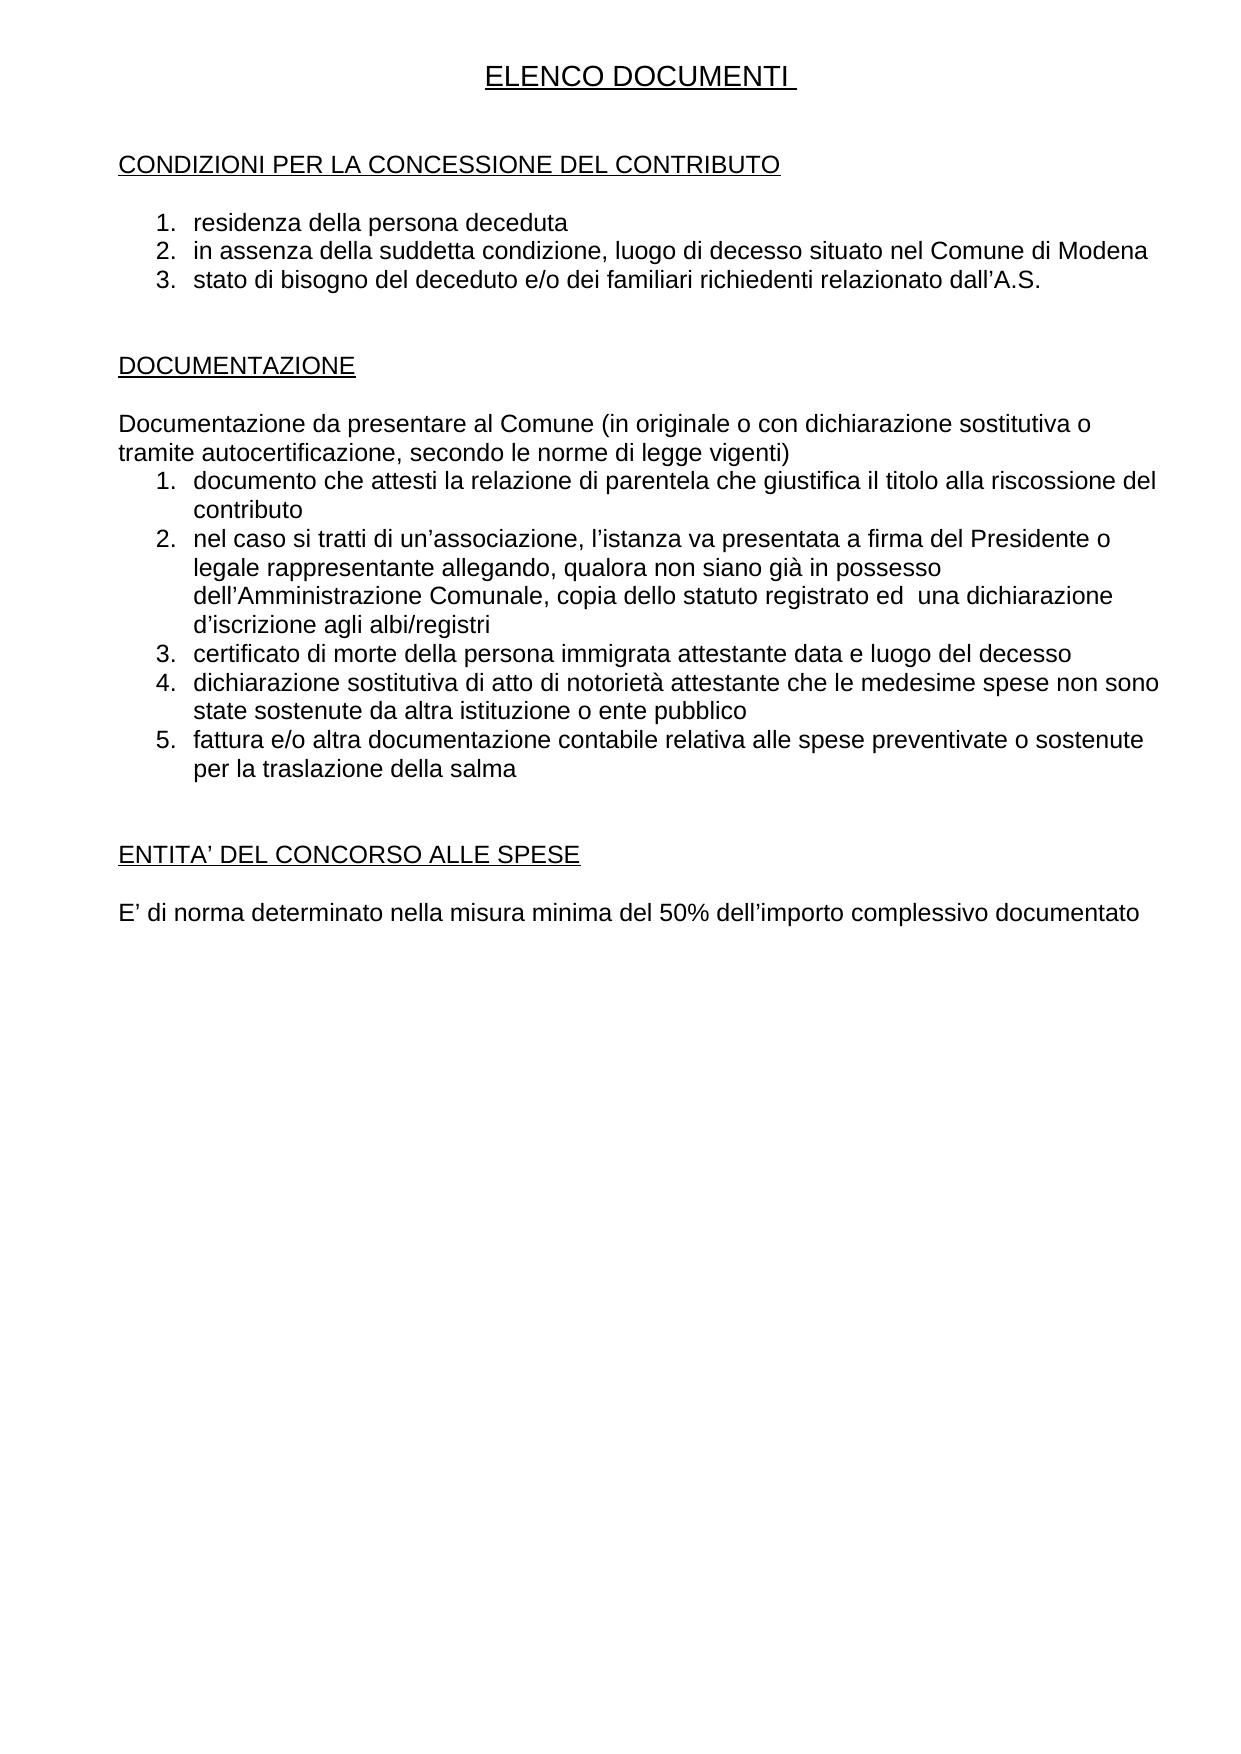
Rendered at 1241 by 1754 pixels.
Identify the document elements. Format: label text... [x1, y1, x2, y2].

list residenza della persona deceduta [156, 208, 1163, 236]
list fattura e/o altra documentazione contabile relativa alle spese preventivate o sostenute per la traslazione della salma [156, 725, 1163, 783]
text CONDIZIONI PER LA CONCESSIONE DEL CONTRIBUTO [118, 150, 1163, 179]
list documento che attesti la relazione di parentela che giustifica il titolo alla riscossione del contributo [156, 466, 1163, 524]
list dichiarazione sostitutiva di atto di notorietà attestante che le medesime spese non sono state sostenute da altra istituzione o ente pubblico [156, 668, 1163, 725]
text E’ di norma determinato nella misura minima del 50% dell’importo complessivo documentato [118, 898, 1163, 926]
list certificato di morte della persona immigrata attestante data e luogo del decesso [156, 639, 1163, 668]
list stato di bisogno del deceduto e/o dei familiari richiedenti relazionato dall’A.S. [156, 265, 1163, 294]
list in assenza della suddetta condizione, luogo di decesso situato nel Comune di Modena [156, 236, 1163, 265]
text DOCUMENTAZIONE [118, 351, 1163, 380]
text Documentazione da presentare al Comune (in originale o con dichiarazione sostitutiva o tramite autocertificazione, secondo le norme di legge vigenti) [118, 409, 1163, 466]
subtitle ENTITA’ DEL CONCORSO ALLE SPESE [118, 840, 1163, 869]
text ELENCO DOCUMENTI [118, 59, 1163, 93]
list nel caso si tratti di un’associazione, l’istanza va presentata a firma del Presidente o legale rappresentante allegando, qualora non siano già in possesso dell’Amministrazione Comunale, copia dello statuto registrato ed una dichiarazione d’iscrizione agli albi/registri [156, 524, 1163, 639]
